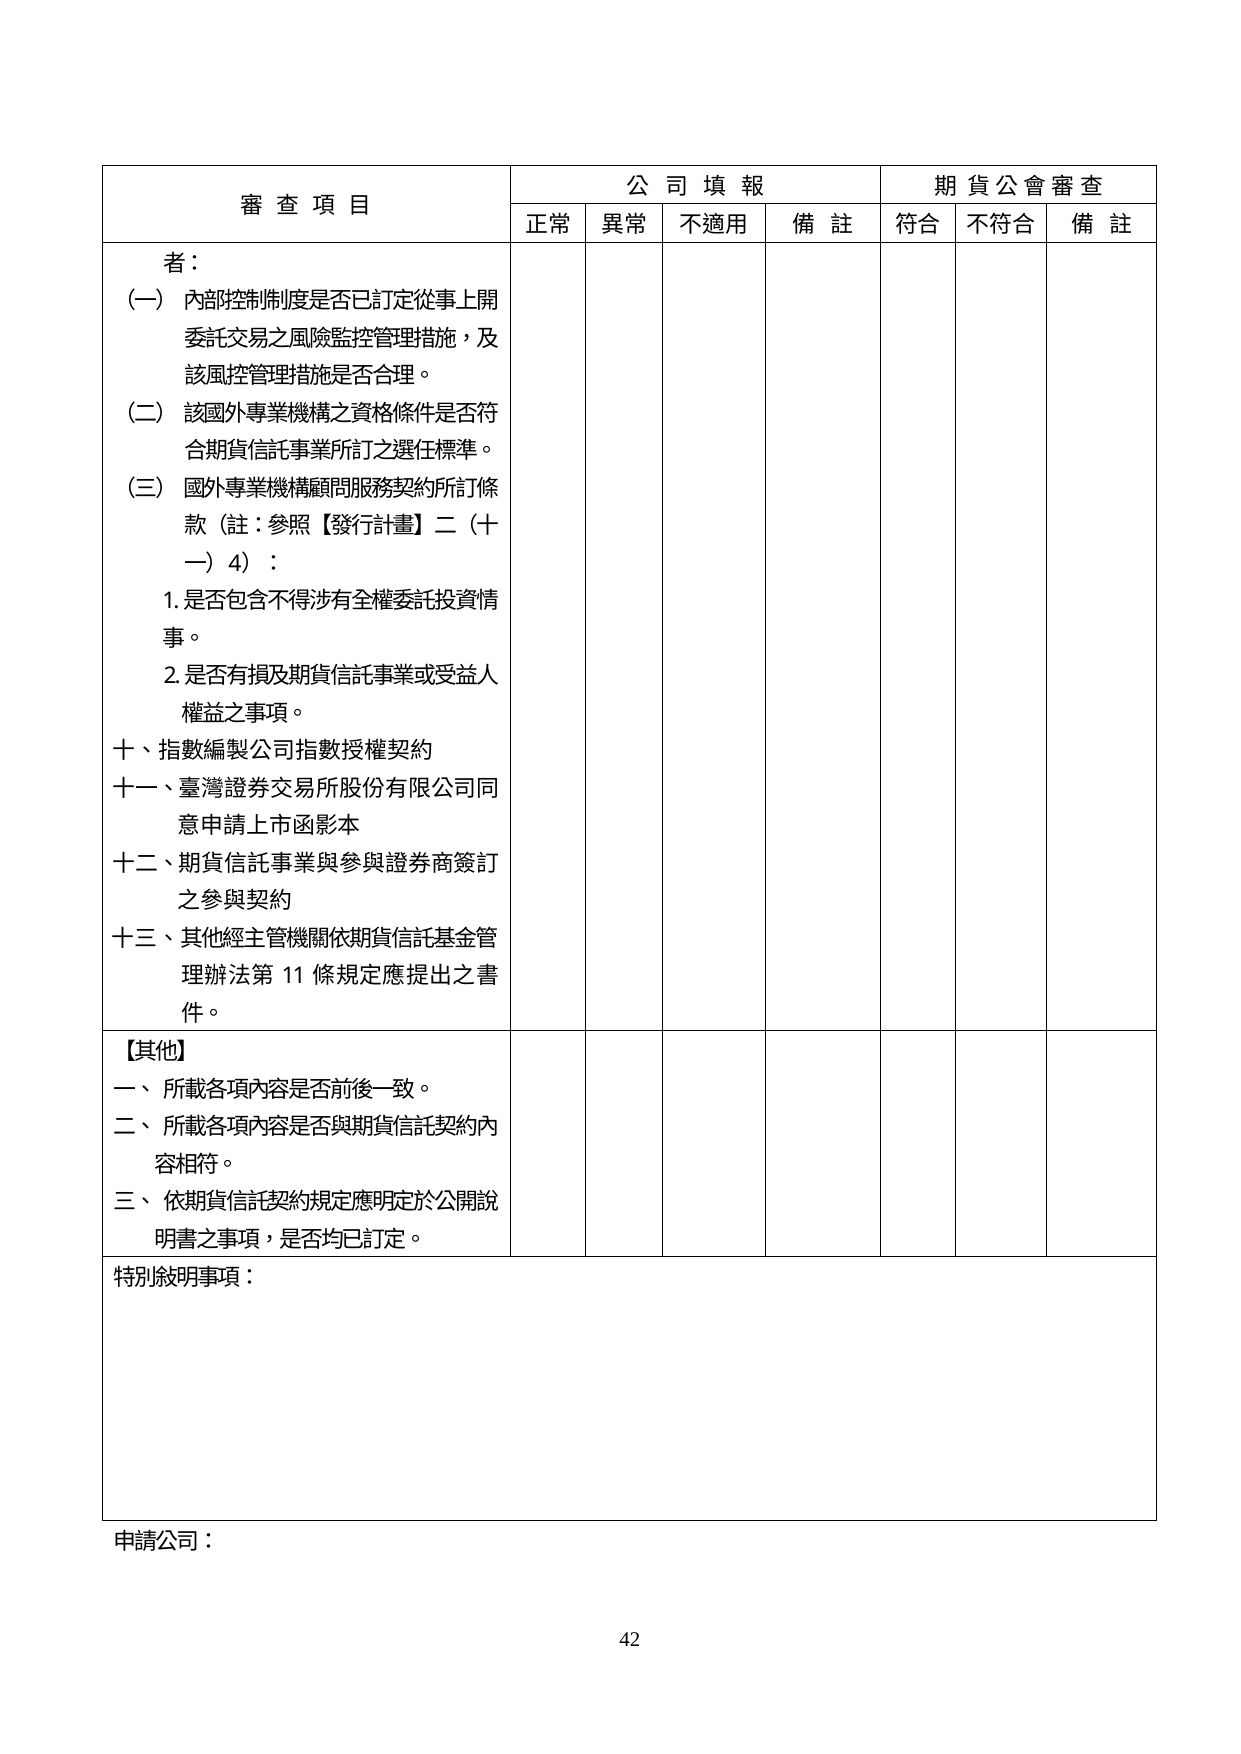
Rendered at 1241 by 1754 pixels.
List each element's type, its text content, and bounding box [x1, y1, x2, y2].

table_cell 申請公司： [102, 1521, 1157, 1558]
table_cell [766, 1031, 880, 1256]
table_cell 異常 [586, 204, 662, 242]
table_cell [956, 243, 1046, 1030]
table_cell [956, 1031, 1046, 1256]
table_cell 正常 [511, 204, 585, 242]
table_cell [663, 243, 765, 1030]
table_cell [586, 243, 662, 1030]
table_cell [881, 1031, 955, 1256]
table_header 公 司 填 報 [511, 166, 880, 203]
table_cell 備 註 [1047, 204, 1156, 242]
table_cell [766, 243, 880, 1030]
table_cell 不符合 [956, 204, 1046, 242]
table_cell [511, 1031, 585, 1256]
table_cell [1047, 243, 1156, 1030]
table_cell [881, 243, 955, 1030]
table_header 審 查 項 目 [103, 166, 510, 242]
table_cell 【其他書件審查】 董事會募集或追加募集期貨信託基金之議事錄： 是否載明通過募集或追加募集基金案（討論案由應至少記載基金型態、主要投資策略及額度）。 是否有過半數董事之出席，出席董事過半數之同意，並經主席簽名或蓋章。 期貨信託基金經理人無期貨信託事業設置標準第5條各款情事之聲明書： 聲明書有無異常事項。 基金經理人是否已向期貨公會登記。 符合期貨信託事業管理規則第46條資格之證明文件影本： 資格條件是否符合期貨信託事業管理規則第46條及本會依該條所發函令之規定。 是否符合本會及期貨公會有關職前及在職訓練之相關規定（請期貨公會查詢最新受訓紀錄）。 基金經理人同時管理其他基金時，應再審查： 是否符合本會依期貨信託事業管理規則第46條第2項所定之規範。 是否於公開說明書揭露所管理之其他基金名稱（請期貨公會一併查詢）。 是否載明所採取防止利益衝突之措施及其是否合理。 基金保管機構及信託業兼營期貨信託事業經核准得自行保管期貨信託基金資產之信託監察人無期貨信託基金管理辦法第66條規定之情事之聲明書： 聲明書是否無異常事項。 信託業兼營期貨信託事業，設有信託監察人自行保管期貨信託基金者，是否已先行報經本會核准。 申請追加募集期貨信託基金之基金現況資料表： 開放買回日（ 年 月 日）距申請送件日是否已屆滿一個月。 是否載明送件時基金規模。 申請日前5個營業日平均已發行單位數占原申請核准發行單位數之比率是否達95％。 目前資產配置及投資標的是否與原申請核准時發行計畫所列相符。 基金之操作是否具有績效（績效不佳時，公司說明追加募集之理由是否合理）。 基金從核准募集後，有無期貨信託基金管理辦法第19條所列之情形及其基金風險管理上是否有重大缺失。 申請募集或追加募集期貨信託基金相關書件內容正確無誤、完整並已依最新法令記載之聲明書是否無異常情況。 中央銀行同意函影本是否無異常情況。 全權委託其他專業機構從事期貨交易或投資期貨相關現貨商品者： 董事會議事錄： 討論案由是否載明全權委託其他專業機構運用期貨信託基金及全權委託之比率。 討論案由是否載明全權委託其他專業機構運用期貨信託基金之內部作業規範。 討論案由是否載明遴選受委任機構作業辦法。 討論案由是否載明至少按季呈報全權委託其他專業機構運用期貨信託基金之評估結果（包含評估受委任機構是否依全權委託契約及公開說明書辦理、對本事業風險管理或內部控制之影響、全權委託操作績效及其他對受益人權益保障事項）。 議事錄是否有過半數董事之出席，出席董事過半數之同意，並經主席簽名或蓋章。 全權委託契約： 是否依期貨公會全權委託契約範本訂定。 條款中是否有損及期貨信託事業或受益人權益之事項。 全權委託其他專業機構運用期貨信託基金作業計畫書： 全權委託其他專業機構運用期貨信託基金之範圍、期間及金額是否未違反期貨信託事業之發行計畫與信託契約所載事項。 所載風險管理及內部控制原則是否足以辨識、衡量、監督及控制可能之風險。 是否載明透過全權委託事項培養期貨信託事業專業人才之計畫及其是否具有實質效益。 受委任機構符合資格條件之證明文件：受委任機構是否符合「期貨信託事業全權委託其他專業機構運用期貨信託基金應注意事項」之資格條件規定。 受委任機構與本期貨信託事業及基金受益人無利益衝突之聲明書：是否無異常情況。 受委任機構如為國外之專業機構，該受委任機構之主管機關是否已與本會簽署監理合作協定或期貨信託事業是否事先取得受委任機構之國外主管機關同意監理合作之同意函（同意函內容應包含「期貨信託事業全權委託其他專業機構運用期貨信託基金應注意事項」所列事項）。 期貨信託事業委託提供國外顧問服務之專業機構或其集團企業提供集中交易服務間接向國外證券商委託交易者： 內部控制制度是否已訂定從事上開委託交易之風險監控管理措施，及該風控管理措施是否合理。 該國外專業機構之資格條件是否符合期貨信託事業所訂之選任標準。 國外專業機構顧問服務契約所訂條款（註：參照【發行計畫】二（十一）4）： 1. 是否包含不得涉有全權委託投資情事。 2. 是否有損及期貨信託事業或受益人權益之事項。 十、指數編製公司指數授權契約 十一、臺灣證券交易所股份有限公司同意申請上市函影本 十二、期貨信託事業與參與證券商簽訂之參與契約 十三、其他經主管機關依期貨信託基金管理辦法第11條規定應提出之書件。 [103, 243, 510, 1030]
table_cell 備 註 [766, 204, 880, 242]
table_cell 特別敍明事項： [103, 1257, 1156, 1520]
table_cell [663, 1031, 765, 1256]
table_cell [511, 243, 585, 1030]
table_cell 【其他】 所載各項內容是否前後一致。 所載各項內容是否與期貨信託契約內容相符。 依期貨信託契約規定應明定於公開說明書之事項，是否均已訂定。 [103, 1031, 510, 1256]
table_cell 不適用 [663, 204, 765, 242]
table_header 期 貨 公 會 審 查 [881, 166, 1156, 203]
table_cell [586, 1031, 662, 1256]
table_cell 符合 [881, 204, 955, 242]
table_cell [1047, 1031, 1156, 1256]
